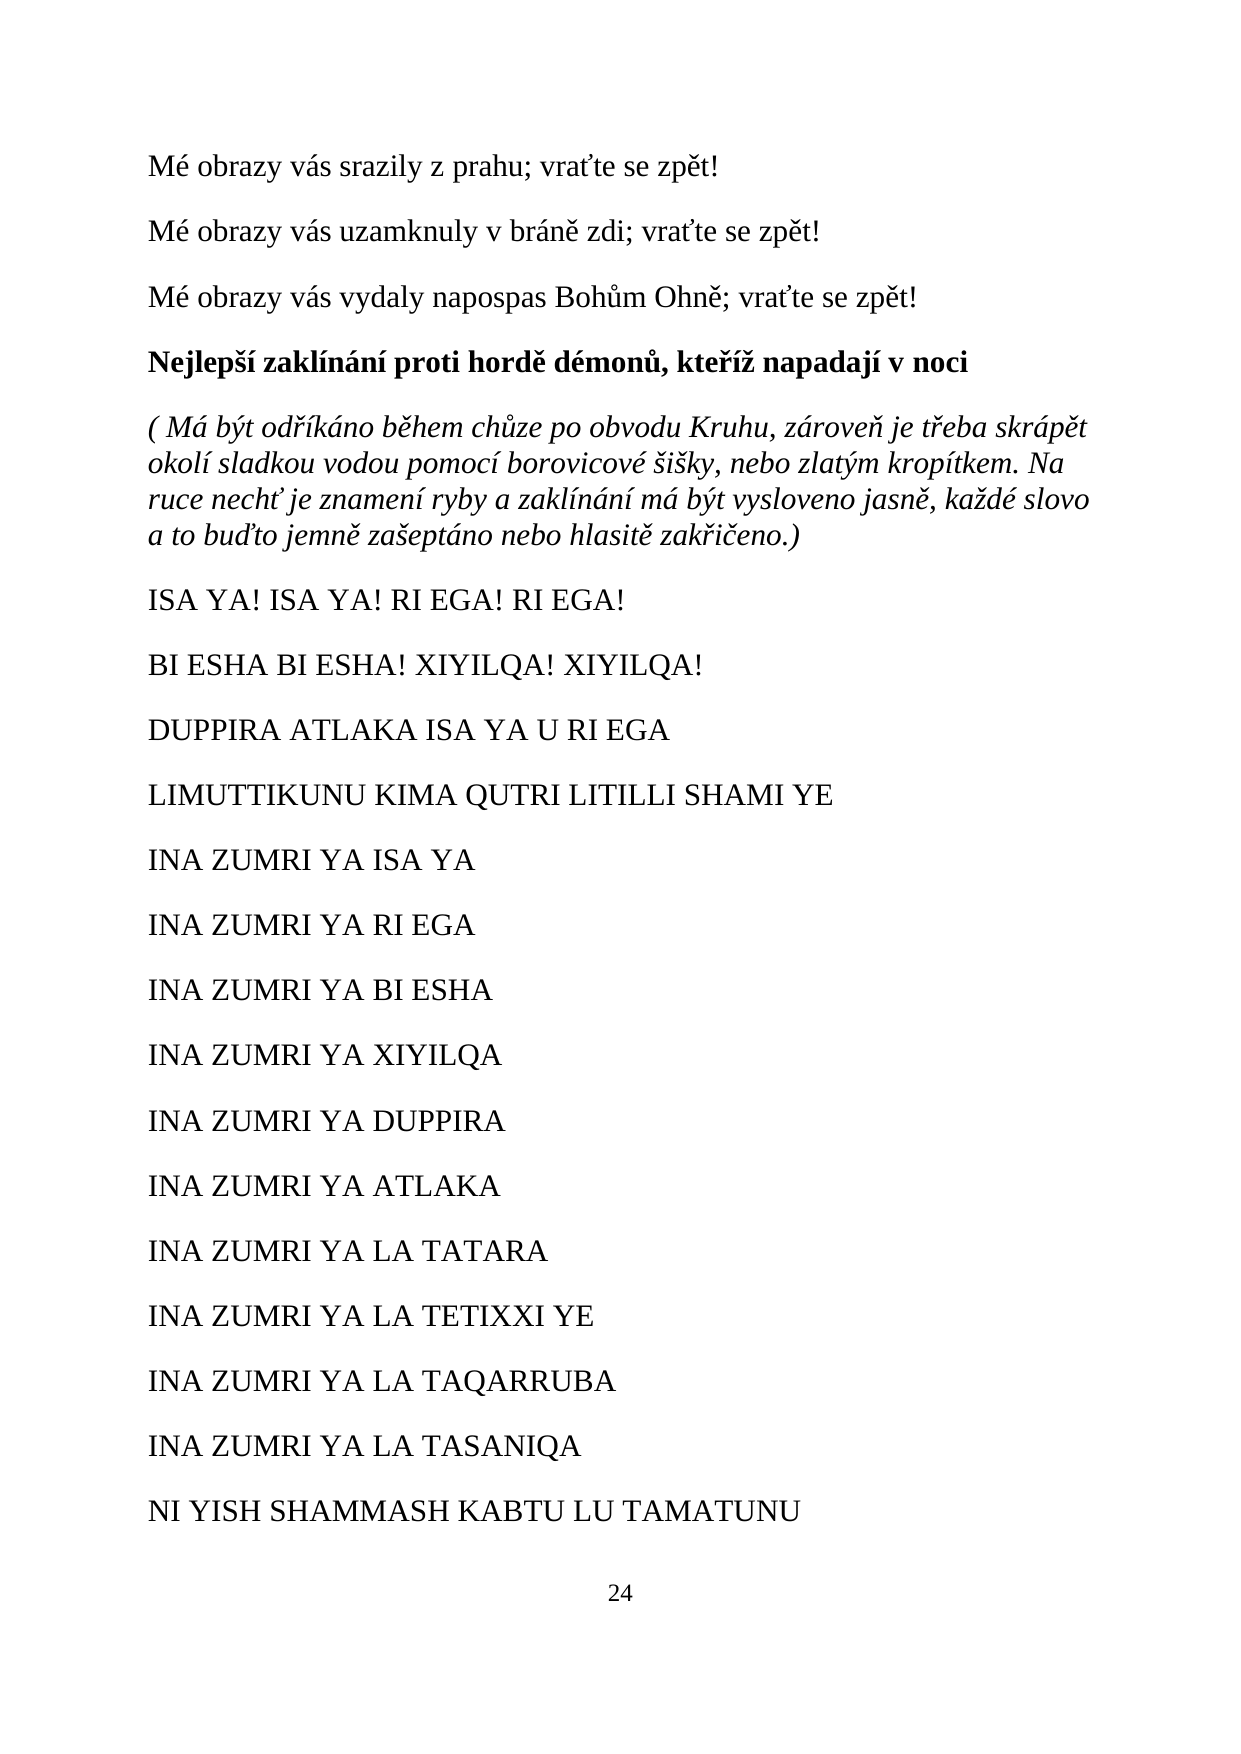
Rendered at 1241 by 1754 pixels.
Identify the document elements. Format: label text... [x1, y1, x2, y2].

text INA ZUMRI YA LA TASANIQA [148, 1427, 1093, 1463]
text INA ZUMRI YA LA TETIXXI YE [148, 1297, 1093, 1333]
text INA ZUMRI YA BI ESHA [148, 972, 1093, 1007]
text BI ESHA BI ESHA! XIYILQA! XIYILQA! [148, 646, 1093, 682]
text Mé obrazy vás srazily z prahu; vraťte se zpět! [148, 148, 1093, 183]
text DUPPIRA ATLAKA ISA YA U RI EGA [148, 711, 1093, 747]
text INA ZUMRI YA LA TATARA [148, 1232, 1093, 1268]
text Mé obrazy vás vydaly napospas Bohům Ohně; vraťte se zpět! [148, 278, 1093, 314]
text INA ZUMRI YA ISA YA [148, 841, 1093, 877]
text INA ZUMRI YA ATLAKA [148, 1167, 1093, 1203]
text Mé obrazy vás uzamknuly v bráně zdi; vraťte se zpět! [148, 213, 1093, 249]
text ISA YA! ISA YA! RI EGA! RI EGA! [148, 581, 1093, 617]
text NI YISH SHAMMASH KABTU LU TAMATUNU [148, 1492, 1093, 1528]
text Nejlepší zaklínání proti hordě démonů, kteříž napadají v noci [148, 343, 1093, 379]
text INA ZUMRI YA XIYILQA [148, 1037, 1093, 1073]
text ( Má být odříkáno během chůze po obvodu Kruhu, zároveň je třeba skrápět okolí sladkou vodou pomocí borovicové šišky, nebo zlatým kropítkem. Na ruce nechť je znamení ryby a zaklínání má být vysloveno jasně, každé slovo a to buďto jemně zašeptáno nebo hlasitě zakřičeno.) [148, 408, 1093, 552]
text LIMUTTIKUNU KIMA QUTRI LITILLI SHAMI YE [148, 776, 1093, 812]
text INA ZUMRI YA RI EGA [148, 906, 1093, 942]
text INA ZUMRI YA LA TAQARRUBA [148, 1362, 1093, 1398]
text INA ZUMRI YA DUPPIRA [148, 1102, 1093, 1138]
